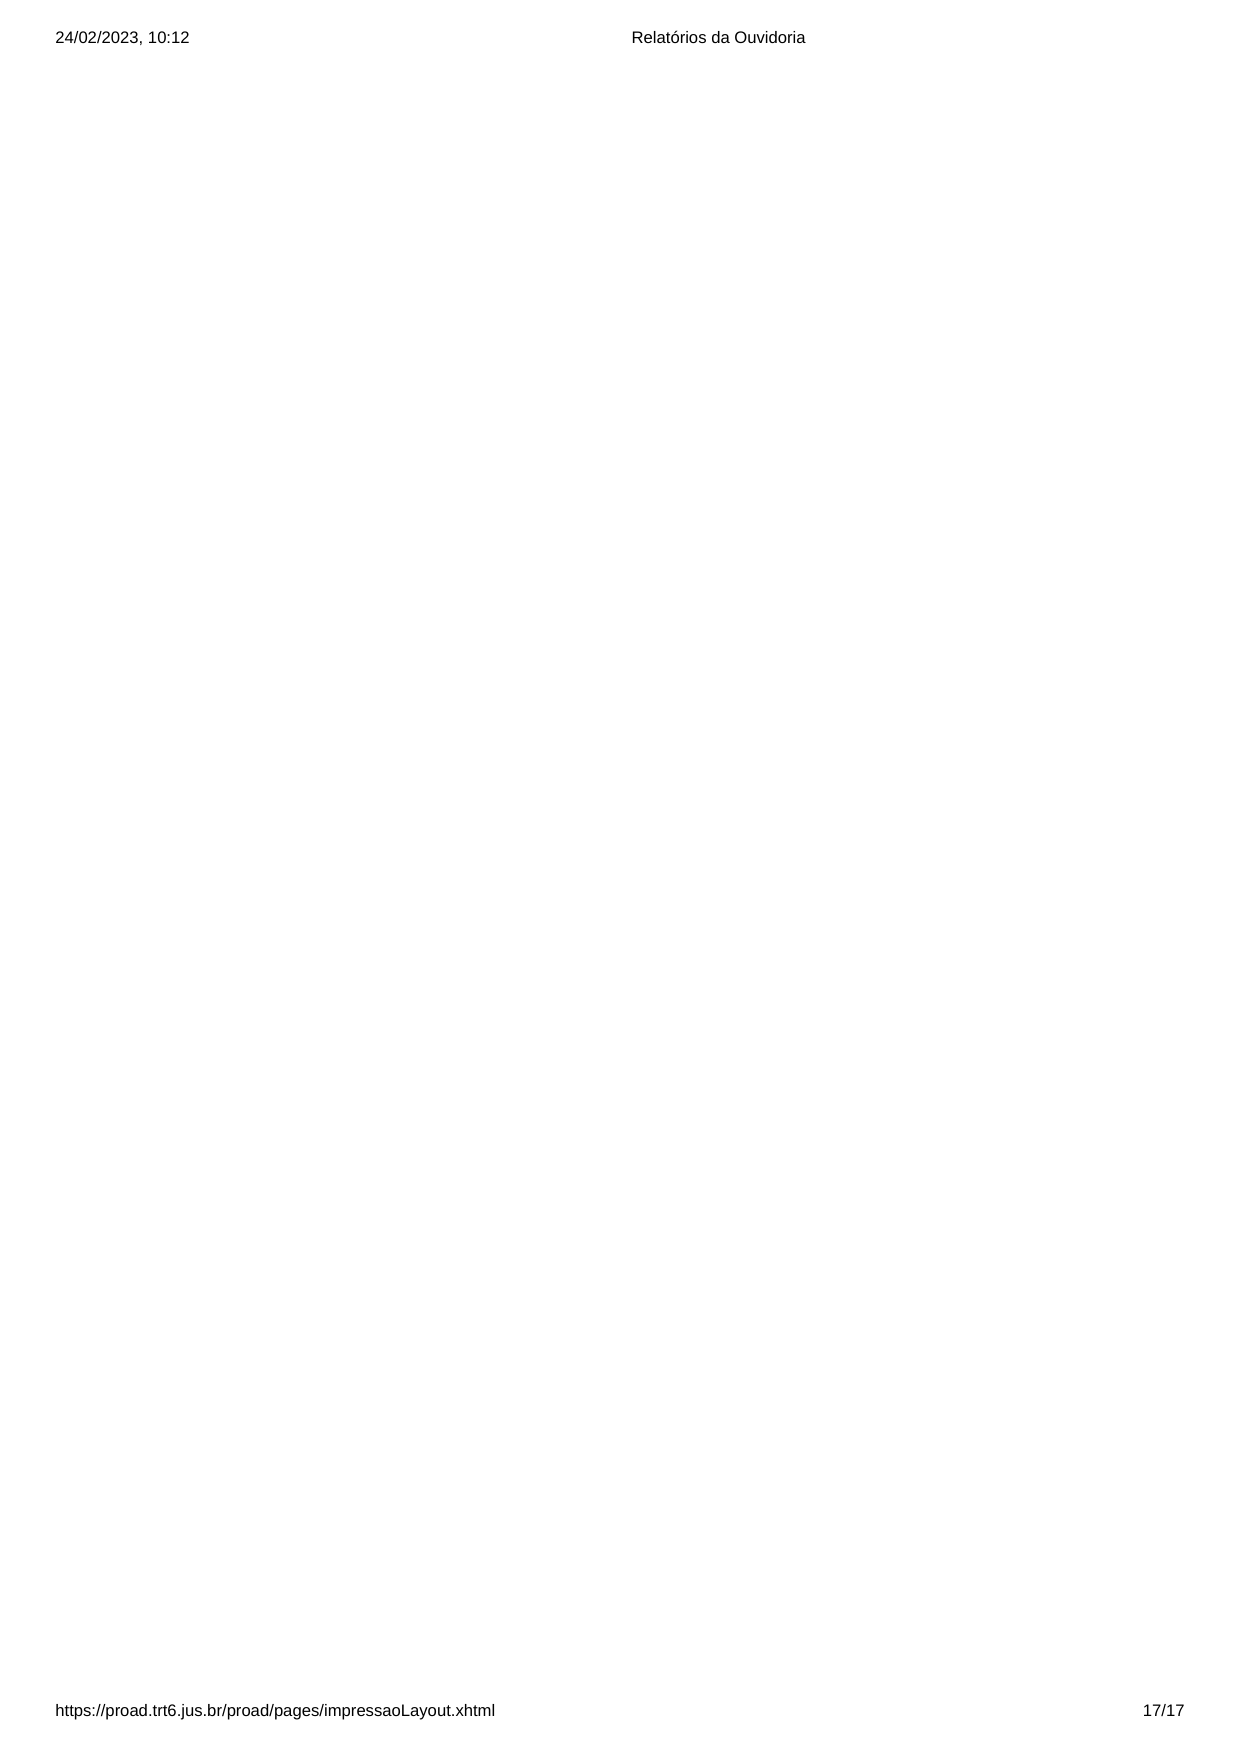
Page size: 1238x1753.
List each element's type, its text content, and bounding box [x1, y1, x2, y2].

text 17/17 [1143, 1702, 1209, 1720]
text 2 [55, 29, 64, 47]
text https://proad.trt6.jus.br/proad/pages/impressaoLayout.xhtml [55, 1702, 520, 1720]
text 4/02/2023, 10:12 [64, 29, 214, 47]
text Relatórios da Ouvidoria [631, 29, 831, 47]
